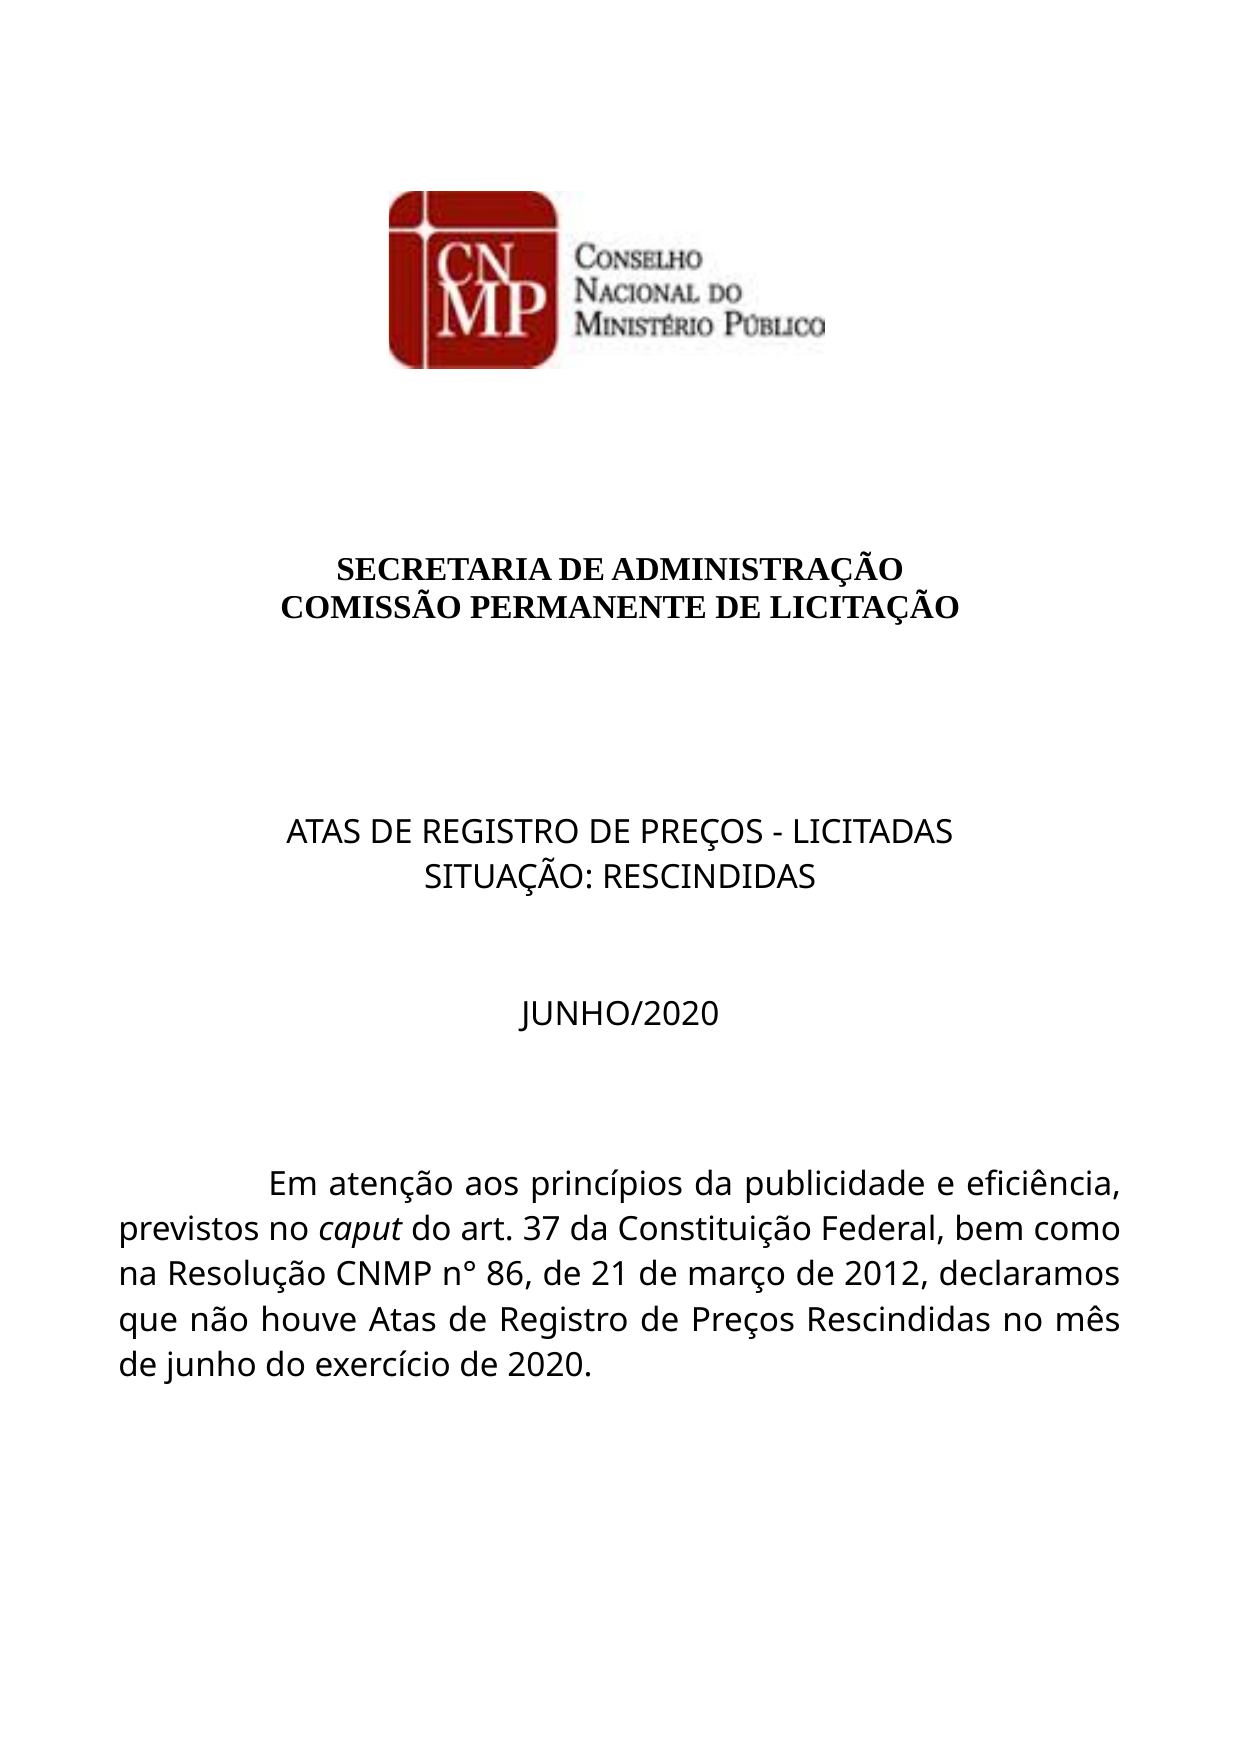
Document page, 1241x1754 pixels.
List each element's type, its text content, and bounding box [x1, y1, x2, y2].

text SITUAÇÃO: RESCINDIDAS [118, 853, 1122, 898]
text SECRETARIA DE ADMINISTRAÇÃO [118, 549, 1122, 588]
text ATAS DE REGISTRO DE PREÇOS - LICITADAS [118, 808, 1122, 853]
text COMISSÃO PERMANENTE DE LICITAÇÃO [118, 588, 1122, 626]
text JUNHO/2020 [118, 989, 1122, 1035]
text Em atenção aos princípios da publicidade e eficiência, previstos no caput do art. 37 da Constituição Federal, bem como na Resolução CNMP n° 86, de 21 de março de 2012, declaramos que não houve Atas de Registro de Preços Rescindidas no mês de junho do exercício de 2020. [118, 1159, 1122, 1386]
